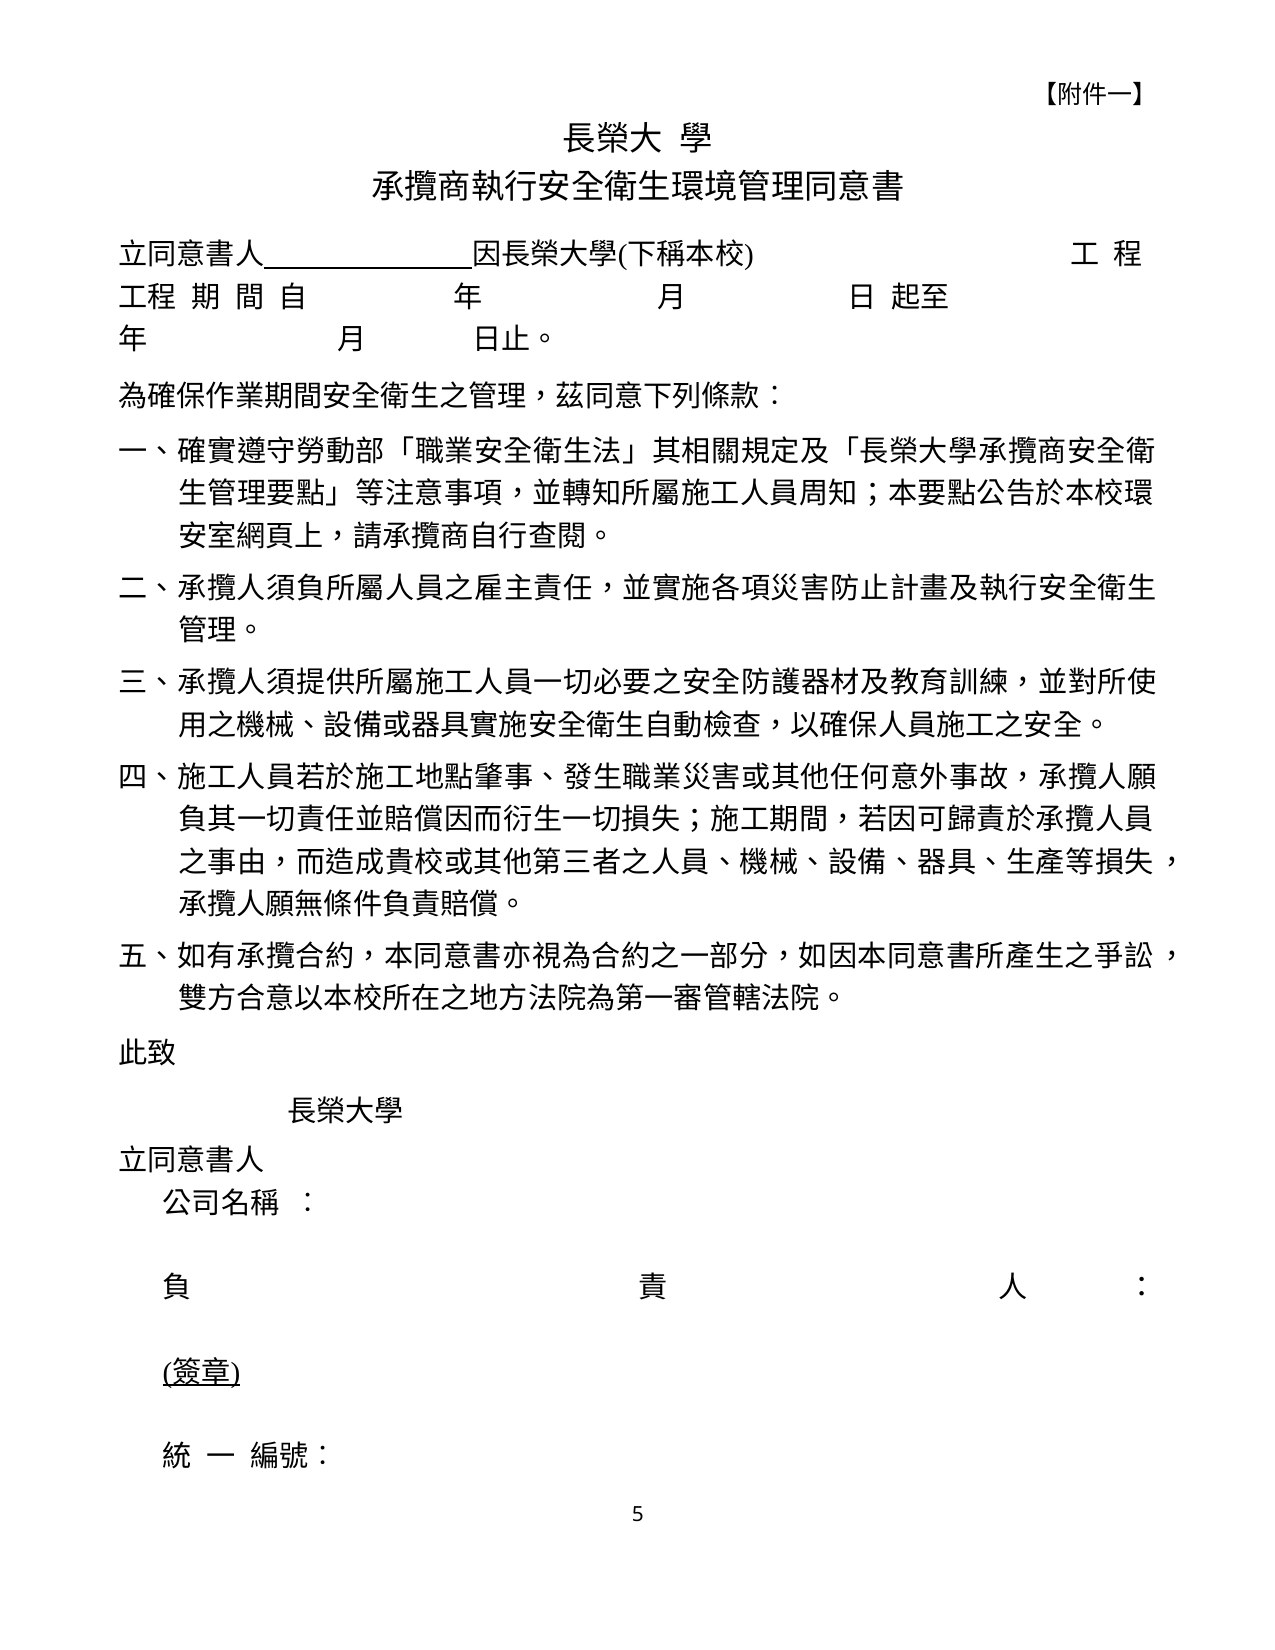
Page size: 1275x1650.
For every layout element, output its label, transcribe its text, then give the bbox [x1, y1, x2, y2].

text 一、確實遵守勞動部「職業安全衛生法」其相關規定及「長榮大學承攬商安全衛生管理要點」等注意事項，並轉知所屬施工人員周知；本要點公告於本校環安室網頁上，請承攬商自行查閱。 [118, 427, 1157, 554]
text 二、承攬人須負所屬人員之雇主責任，並實施各項災害防止計畫及執行安全衛生管理。 [118, 564, 1157, 649]
text 承攬商執行安全衛生環境管理同意書 [118, 159, 1157, 208]
text 立同意書人 [118, 1137, 1157, 1179]
text 此致 [118, 1030, 1157, 1072]
text 負 責 人： (簽章) [162, 1264, 1157, 1391]
text 公司名稱 ︰ [162, 1179, 1157, 1221]
text 長榮大學 [221, 1087, 1157, 1129]
text 為確保作業期間安全衛生之管理，茲同意下列條款︰ [118, 373, 1157, 415]
text 【附件一】 [118, 75, 1157, 111]
text 三、承攬人須提供所屬施工人員一切必要之安全防護器材及教育訓練，並對所使用之機械、設備或器具實施安全衛生自動檢查，以確保人員施工之安全。 [118, 659, 1157, 743]
text 四、施工人員若於施工地點肇事、發生職業災害或其他任何意外事故，承攬人願負其一切責任並賠償因而衍生一切損失；施工期間，若因可歸責於承攬人員之事由，而造成貴校或其他第三者之人員、機械、設備、器具、生產等損失，承攬人願無條件負責賠償。 [118, 753, 1157, 923]
text 統 一 編號︰ [162, 1433, 1157, 1475]
text 長榮大 學 [118, 111, 1157, 159]
text 五、如有承攬合約，本同意書亦視為合約之一部分，如因本同意書所產生之爭訟，雙方合意以本校所在之地方法院為第一審管轄法院。 [118, 933, 1157, 1017]
text 立同意書人 因長榮大學(下稱本校) 工程，工程 期 間 自 年 月 日 起至 年 月 日止。 [118, 231, 1157, 358]
